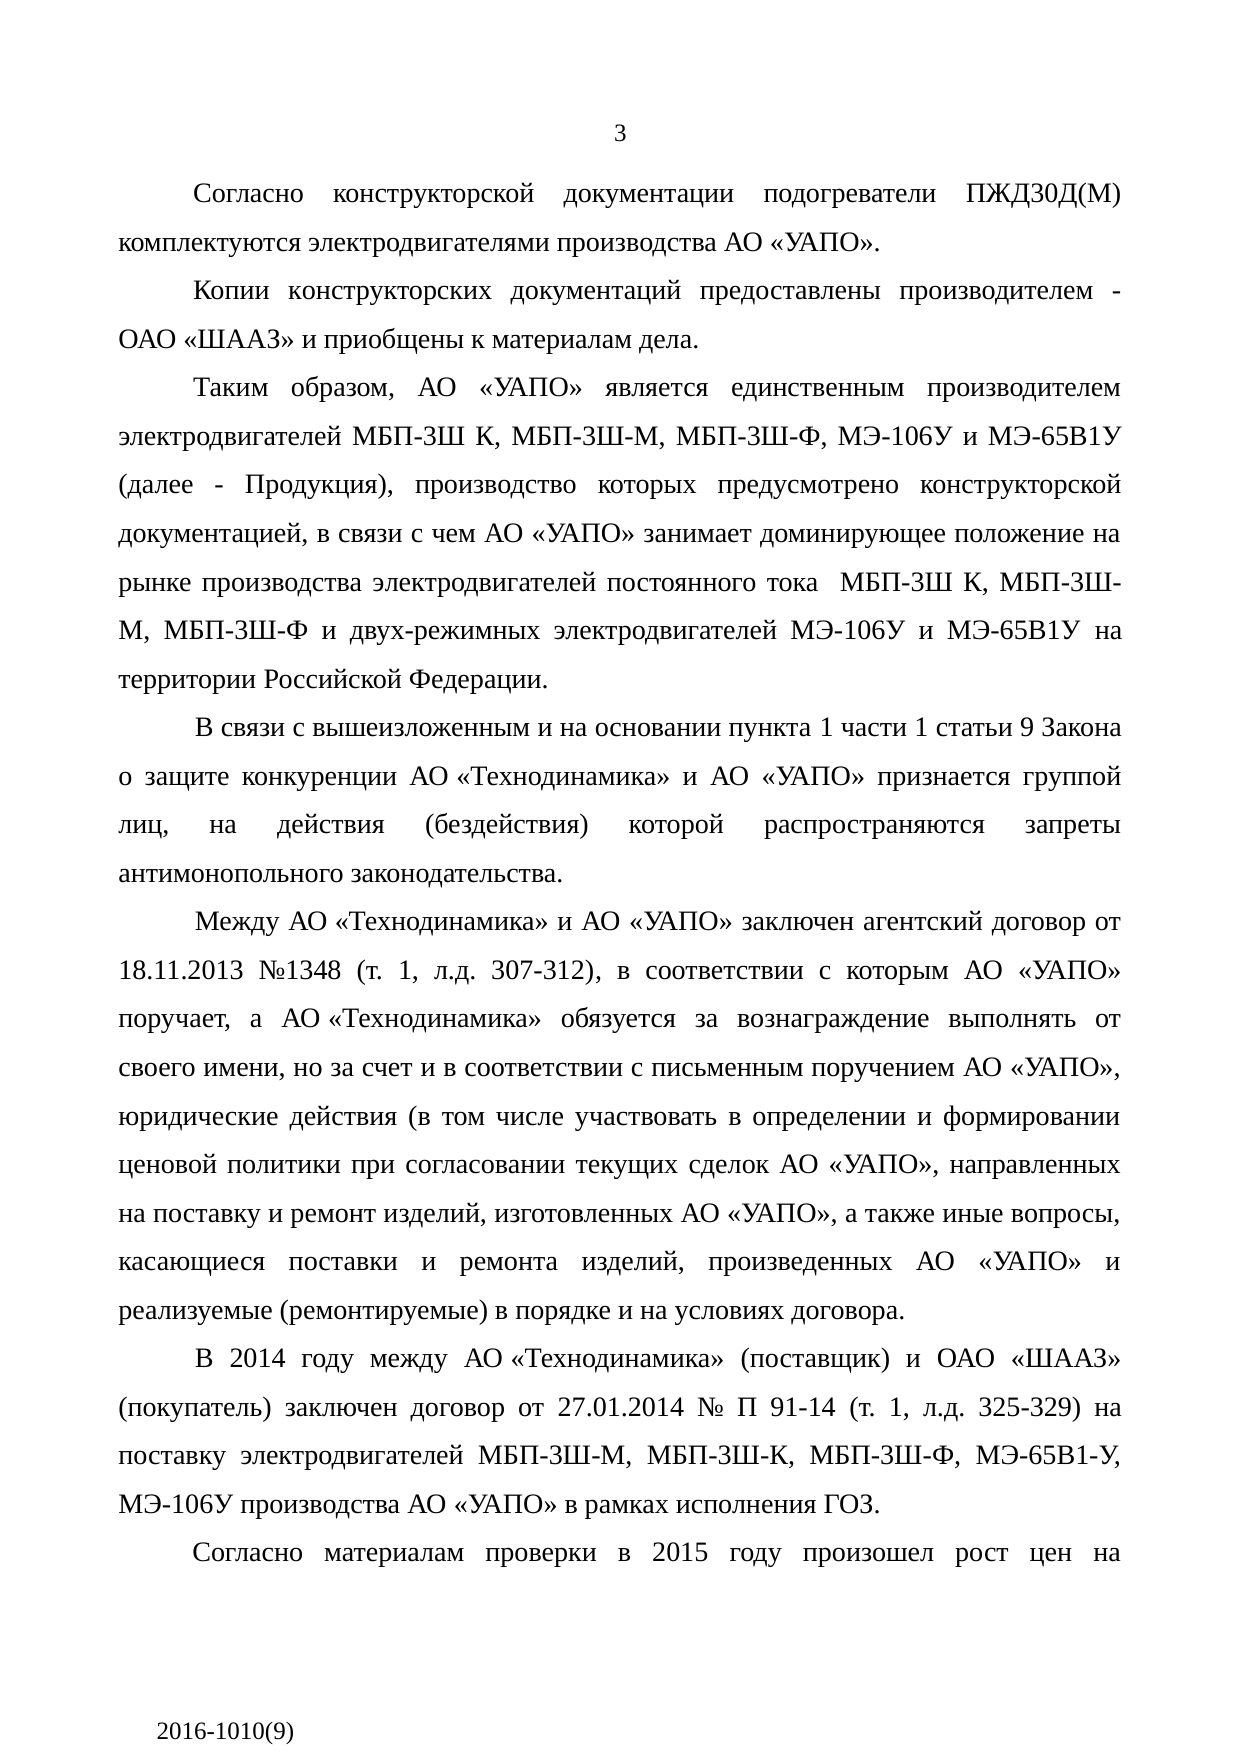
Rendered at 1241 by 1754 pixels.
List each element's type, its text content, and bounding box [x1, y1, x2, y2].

text Копии конструкторских документаций предоставлены производителем - ОАО «ШААЗ» и приобщены к материалам дела. [118, 273, 1122, 354]
text В связи с вышеизложенным и на основании пункта 1 части 1 статьи 9 Закона о защите конкуренции АО «Технодинамика» и АО «УАПО» признается группой лиц, на действия (бездействия) которой распространяются запреты антимонопольного законодательства. [118, 710, 1122, 888]
text Согласно конструкторской документации подогреватели ПЖД30Д(М) комплектуются электродвигателями производства АО «УАПО». [118, 176, 1122, 257]
text Между АО «Технодинамика» и АО «УАПО» заключен агентский договор от 18.11.2013 №1348 (т. 1, л.д. 307-312), в соответствии с которым АО «УАПО» поручает, а АО «Технодинамика» обязуется за вознаграждение выполнять от своего имени, но за счет и в соответствии с письменным поручением АО «УАПО», юридические действия (в том числе участвовать в определении и формировании ценовой политики при согласовании текущих сделок АО «УАПО», направленных на поставку и ремонт изделий, изготовленных АО «УАПО», а также иные вопросы, касающиеся поставки и ремонта изделий, произведенных АО «УАПО» и реализуемые (ремонтируемые) в порядке и на условиях договора. [118, 904, 1122, 1325]
text Согласно материалам проверки в 2015 году произошел рост цен на [118, 1536, 1122, 1568]
text Таким образом, АО «УАПО» является единственным производителем электродвигателей МБП-3Ш К, МБП-3Ш-М, МБП-3Ш-Ф, МЭ-106У и МЭ-65В1У (далее - Продукция), производство которых предусмотрено конструкторской документацией, в связи с чем АО «УАПО» занимает доминирующее положение на рынке производства электродвигателей постоянного тока МБП-3Ш К, МБП-3Ш-М, МБП-3Ш-Ф и двух-режимных электродвигателей МЭ-106У и МЭ-65В1У на территории Российской Федерации. [118, 371, 1122, 694]
text В 2014 году между АО «Технодинамика» (поставщик) и ОАО «ШААЗ» (покупатель) заключен договор от 27.01.2014 № П 91-14 (т. 1, л.д. 325-329) на поставку электродвигателей МБП-3Ш-М, МБП-3Ш-К, МБП-3Ш-Ф, МЭ-65В1-У, МЭ-106У производства АО «УАПО» в рамках исполнения ГОЗ. [118, 1341, 1122, 1519]
